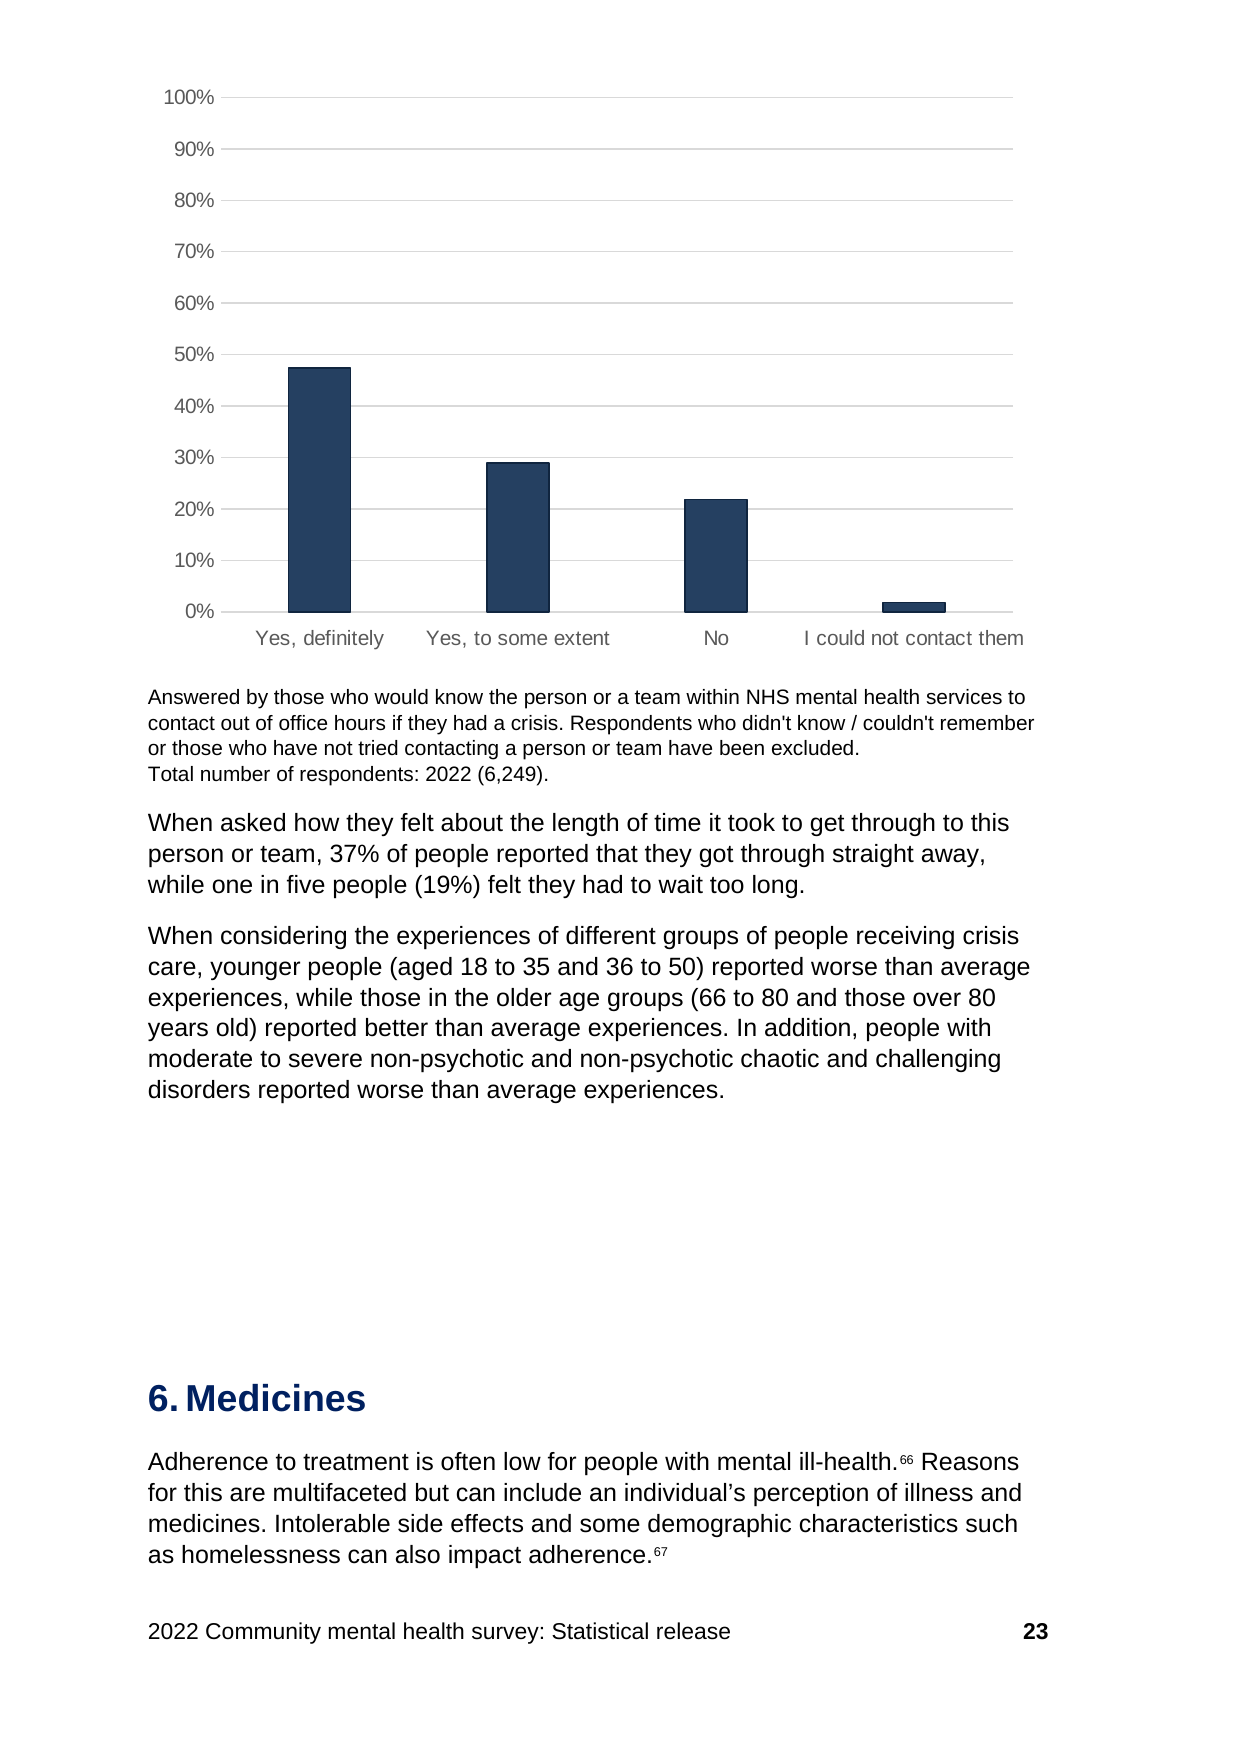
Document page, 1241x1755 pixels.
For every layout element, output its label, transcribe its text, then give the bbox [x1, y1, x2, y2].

list Medicines [148, 1376, 1048, 1419]
text When asked how they felt about the length of time it took to get through to this person or team, 37% of people reported that they got through straight away, while one in five people (19%) felt they had to wait too long. [148, 808, 1048, 898]
text Total number of respondents: 2022 (6,249). [148, 762, 1048, 786]
text Answered by those who would know the person or a team within NHS mental health services to contact out of office hours if they had a crisis. Respondents who didn't know / couldn't remember or those who have not tried contacting a person or team have been excluded. [148, 685, 1048, 760]
text When considering the experiences of different groups of people receiving crisis care, younger people (aged 18 to 35 and 36 to 50) reported worse than average experiences, while those in the older age groups (66 to 80 and those over 80 years old) reported better than average experiences. In addition, people with moderate to severe non-psychotic and non-psychotic chaotic and challenging disorders reported worse than average experiences. [148, 921, 1048, 1103]
text Adherence to treatment is often low for people with mental ill-health. Reasons for this are multifaceted but can include an individual’s perception of illness and medicines. Intolerable side effects and some demographic characteristics such as homelessness can also impact adherence. [148, 1447, 1048, 1568]
